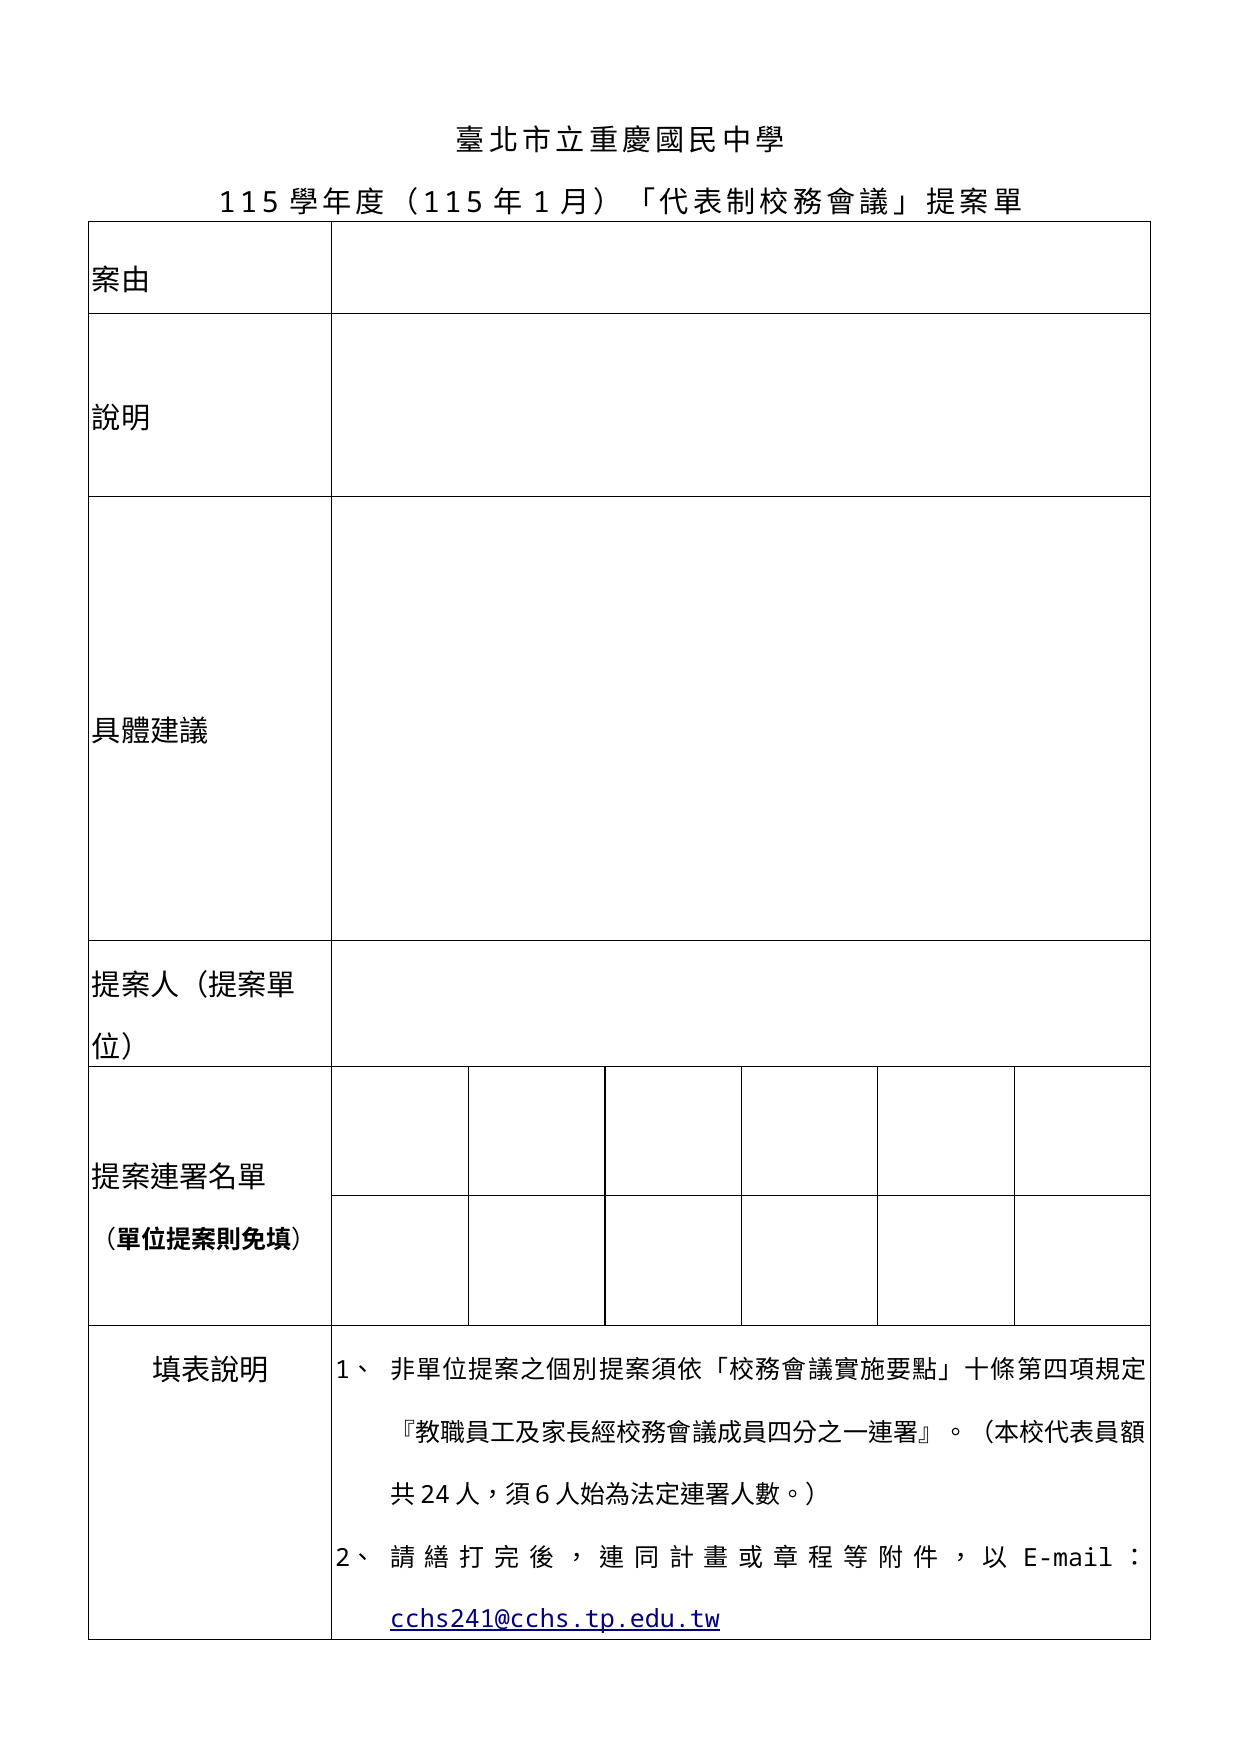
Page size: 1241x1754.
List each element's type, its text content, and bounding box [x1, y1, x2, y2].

table_cell 提案人（提案單位） [89, 941, 331, 1066]
text 臺北市立重慶國民中學 [89, 96, 1152, 158]
table_cell 填表說明 [89, 1326, 331, 1638]
table_cell [332, 1067, 468, 1194]
table_cell [332, 497, 1150, 940]
table_cell [878, 1067, 1014, 1194]
table_header [332, 222, 1150, 313]
table_cell 提案連署名單 （單位提案則免填） [89, 1067, 331, 1325]
table_cell [332, 941, 1150, 1066]
table_cell [1015, 1196, 1150, 1325]
table_cell [742, 1067, 877, 1194]
table_cell [742, 1196, 877, 1325]
table_cell [469, 1196, 604, 1325]
table_header 案由 [89, 222, 331, 313]
table_cell 具體建議 [89, 497, 331, 940]
table_cell 說明 [89, 314, 331, 496]
table_cell [606, 1196, 741, 1325]
table_cell [469, 1067, 604, 1194]
text 115學年度（115年1月）「代表制校務會議」提案單 [89, 158, 1152, 221]
table_cell [878, 1196, 1014, 1325]
table_cell [1015, 1067, 1150, 1194]
table_cell 非單位提案之個別提案須依「校務會議實施要點」十條第四項規定『教職員工及家長經校務會議成員四分之一連署』。（本校代表員額共24人，須6人始為法定連署人數。） 請繕打完後，連同計畫或章程等附件，以E-mail：cchs241@cchs.tp.edu.tw 提交總務處(文書組)彙整。 【請務必於114.12.24前提出，逾時不受理】 本提案單格式刊於本校網頁，請自行下載使用。 [332, 1326, 1150, 1638]
table_cell [606, 1067, 741, 1194]
table_cell [332, 1196, 468, 1325]
table_cell [332, 314, 1150, 496]
